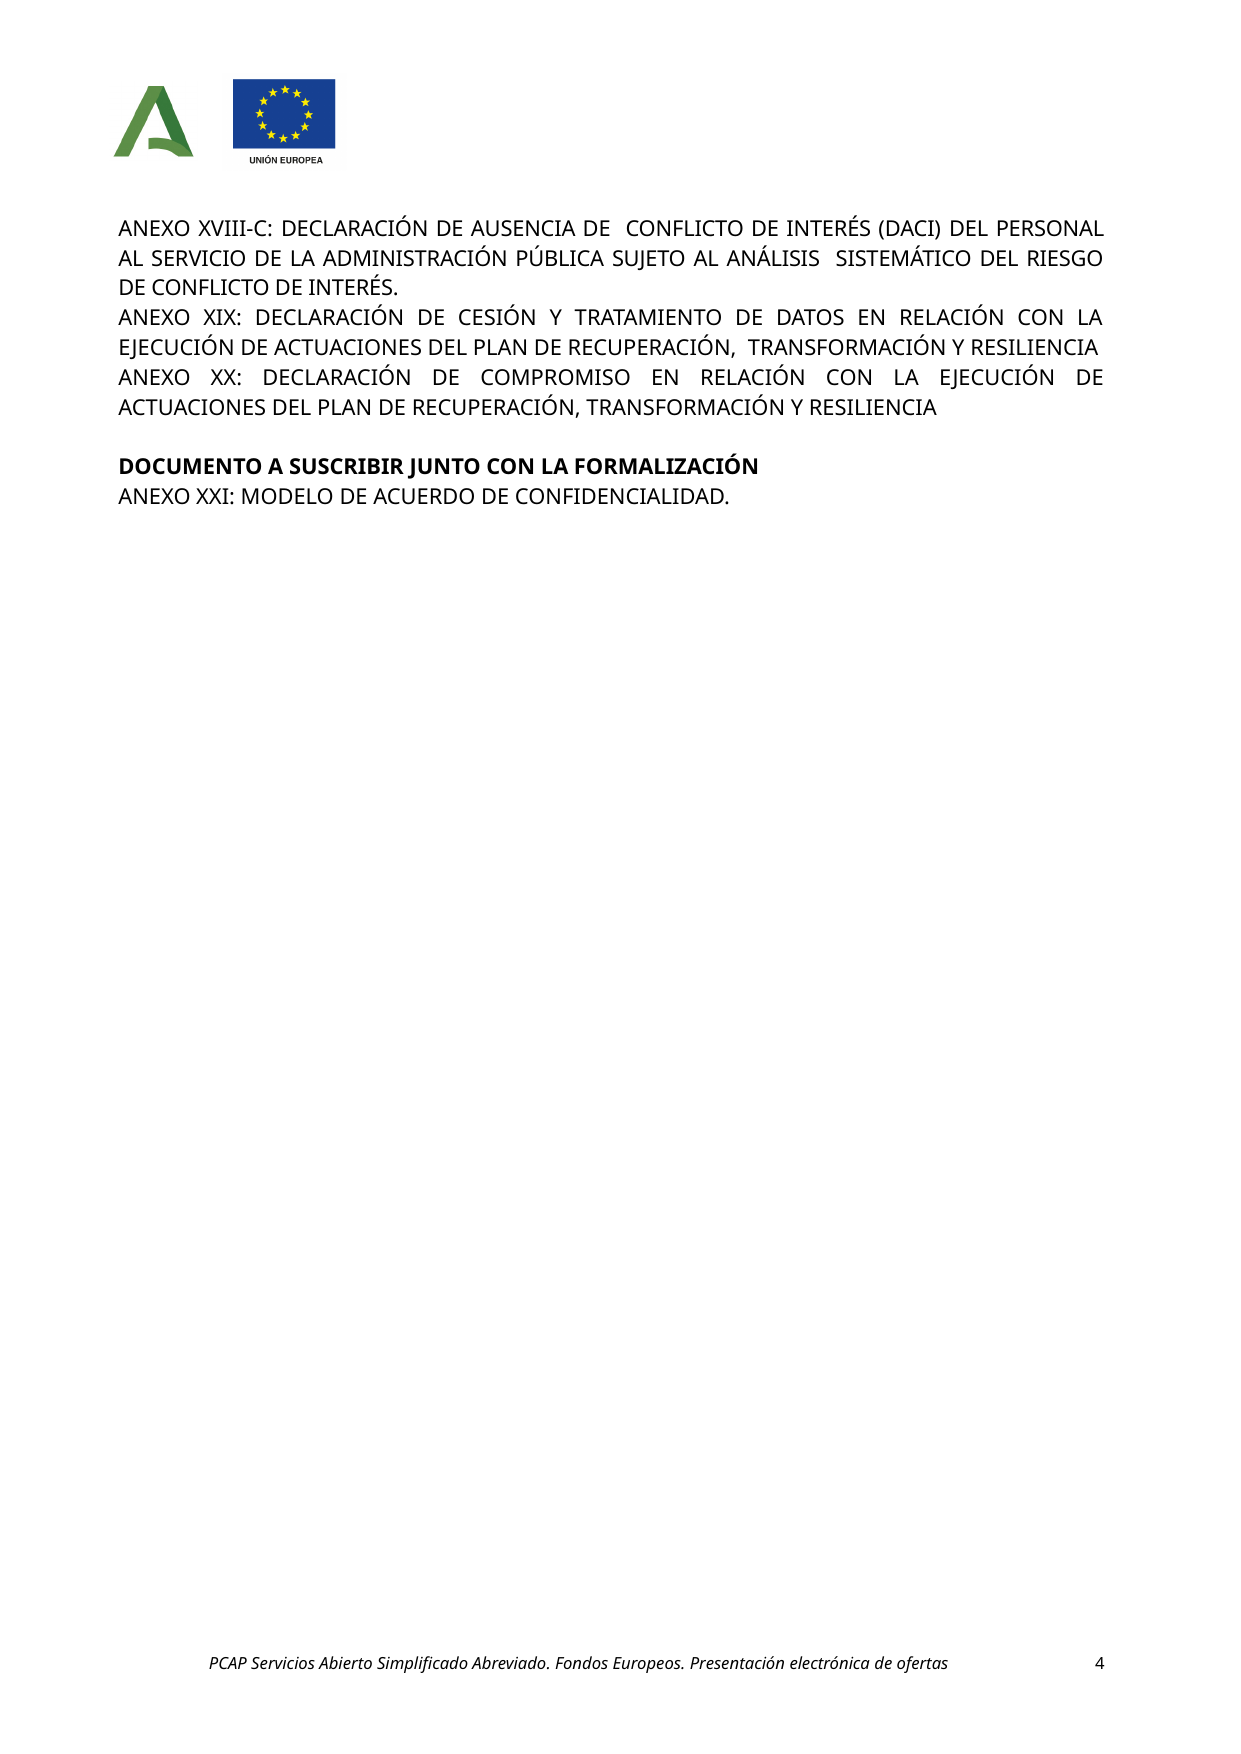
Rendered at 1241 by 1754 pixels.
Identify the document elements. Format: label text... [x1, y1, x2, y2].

picture [221, 73, 347, 171]
picture [109, 81, 198, 161]
text ANEXO XVIII-C: DECLARACIÓN DE AUSENCIA DE CONFLICTO DE INTERÉS (DACI) DEL PERSONAL AL SERVICIO DE LA ADMINISTRACIÓN PÚBLICA SUJETO AL ANÁLISIS SISTEMÁTICO DEL RIESGO DE CONFLICTO DE INTERÉS. [118, 213, 1104, 302]
text ANEXO XXI: MODELO DE ACUERDO DE CONFIDENCIALIDAD. [118, 481, 1104, 511]
text ANEXO XX: DECLARACIÓN DE COMPROMISO EN RELACIÓN CON LA EJECUCIÓN DE ACTUACIONES DEL PLAN DE RECUPERACIÓN, TRANSFORMACIÓN Y RESILIENCIA [118, 362, 1104, 421]
text ANEXO XIX: DECLARACIÓN DE CESIÓN Y TRATAMIENTO DE DATOS EN RELACIÓN CON LA EJECUCIÓN DE ACTUACIONES DEL PLAN DE RECUPERACIÓN, TRANSFORMACIÓN Y RESILIENCIA [118, 302, 1104, 362]
text DOCUMENTO A SUSCRIBIR JUNTO CON LA FORMALIZACIÓN [118, 451, 1104, 481]
